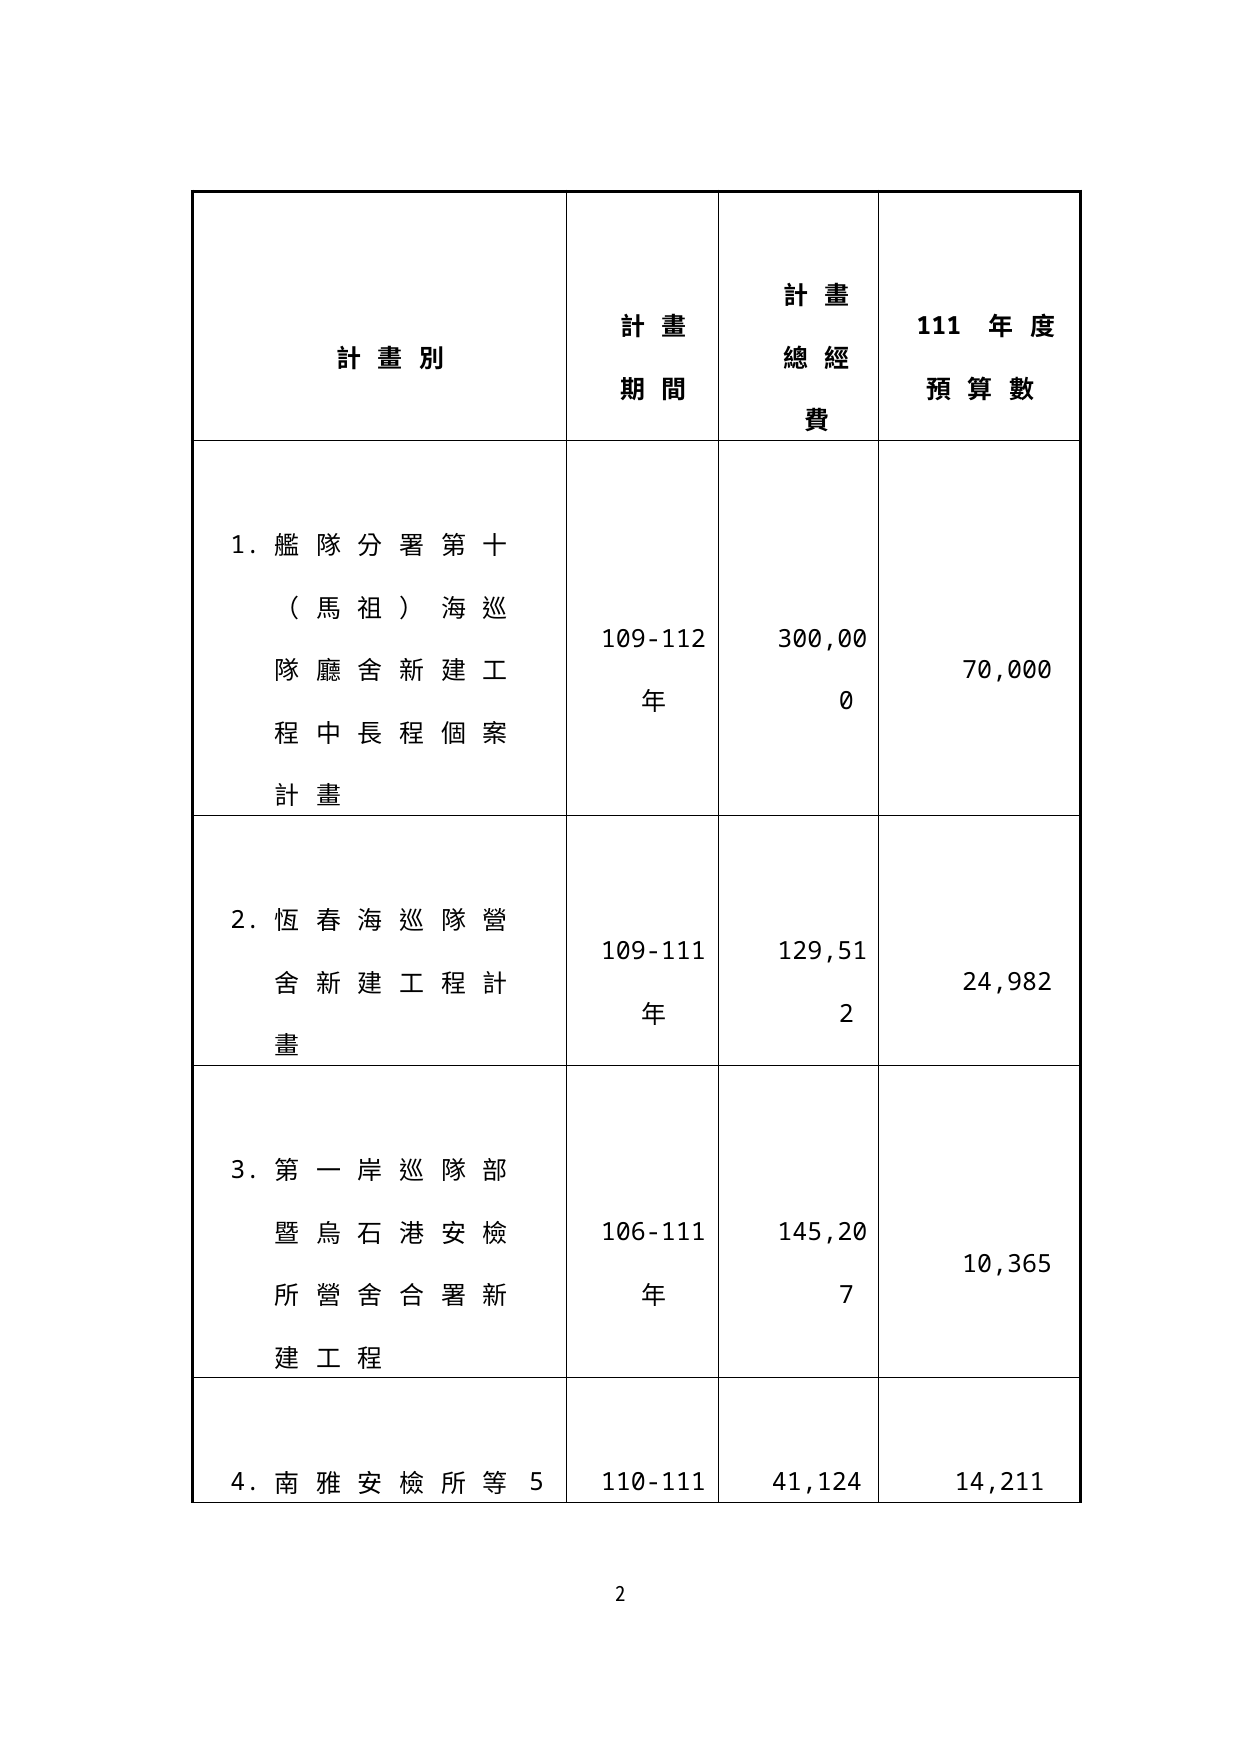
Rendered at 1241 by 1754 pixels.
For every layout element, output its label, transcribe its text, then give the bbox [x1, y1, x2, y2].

table_cell 145,207 [719, 1066, 878, 1377]
table_header 計畫期間 [567, 193, 718, 439]
table_header 計畫總經費 [719, 193, 878, 439]
table_cell 41,124 [719, 1378, 878, 1502]
table_cell 300,000 [719, 441, 878, 814]
table_cell 110-111 [567, 1378, 718, 1502]
table_cell 129,512 [719, 816, 878, 1064]
table_cell 4.南雅安檢所等5 [194, 1378, 566, 1502]
table_cell 1.艦隊分署第十（馬祖）海巡隊廳舍新建工程中長程個案計畫 [194, 441, 566, 814]
table_cell 10,365 [879, 1066, 1079, 1377]
table_cell 3.第一岸巡隊部暨烏石港安檢所營舍合署新建工程 [194, 1066, 566, 1377]
table_cell 24,982 [879, 816, 1079, 1064]
table_cell 14,211 [879, 1378, 1079, 1502]
table_cell 2.恆春海巡隊營舍新建工程計畫 [194, 816, 566, 1064]
table_header 111年度預算數 [879, 193, 1079, 439]
table_cell 109-112年 [567, 441, 718, 814]
table_cell 109-111年 [567, 816, 718, 1064]
table_cell 70,000 [879, 441, 1079, 814]
table_header 計畫別 [194, 193, 566, 439]
table_cell 106-111年 [567, 1066, 718, 1377]
